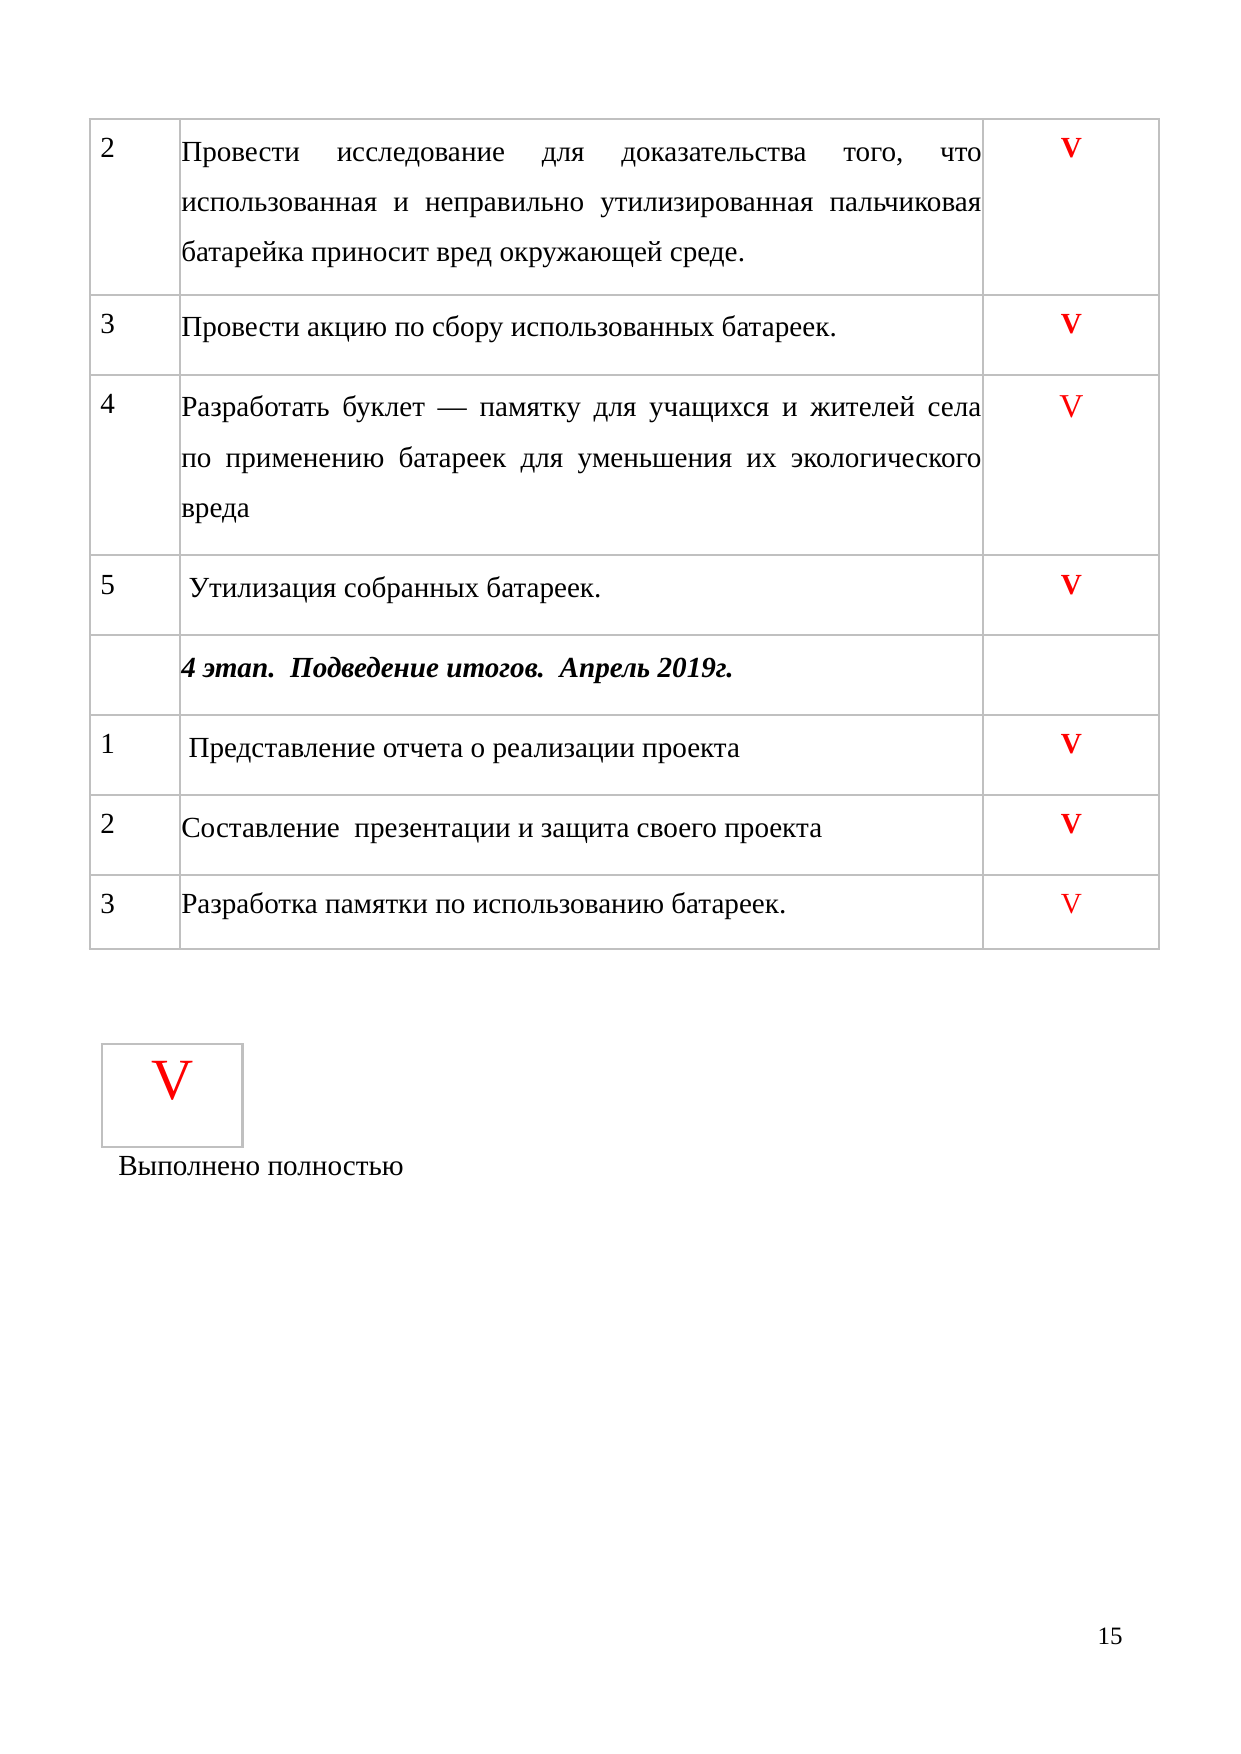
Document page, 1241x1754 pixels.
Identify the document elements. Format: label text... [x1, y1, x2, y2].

table_cell V [984, 556, 1158, 634]
table_cell 2 [91, 796, 179, 874]
table_cell V [984, 876, 1158, 948]
table_header V [103, 1045, 241, 1146]
table_cell V [984, 296, 1158, 374]
table_cell 3 [91, 296, 179, 374]
table_cell Представление отчета о реализации проекта [181, 716, 982, 794]
table_cell V [984, 120, 1158, 294]
table_cell V [984, 376, 1158, 554]
table_cell 4 [91, 376, 179, 554]
table_cell 2 [91, 120, 179, 294]
text Выполнено полностью [118, 1148, 1122, 1181]
table_cell [984, 636, 1158, 714]
table_cell 4 этап. Подведение итогов. Апрель 2019г. [181, 636, 982, 714]
table_cell Разработка памятки по использованию батареек. [181, 876, 982, 948]
table_cell 5 [91, 556, 179, 634]
table_cell Утилизация собранных батареек. [181, 556, 982, 634]
table_cell [91, 636, 179, 714]
table_cell Составление презентации и защита своего проекта [181, 796, 982, 874]
table_cell 1 [91, 716, 179, 794]
table_cell V [984, 796, 1158, 874]
table_cell 3 [91, 876, 179, 948]
table_cell V [984, 716, 1158, 794]
table_cell Провести исследование для доказательства того, что использованная и неправильно утилизированная пальчиковая батарейка приносит вред окружающей среде. [181, 120, 982, 294]
table_cell Провести акцию по сбору использованных батареек. [181, 296, 982, 374]
table_cell Разработать буклет — памятку для учащихся и жителей села по применению батареек для уменьшения их экологического вреда [181, 376, 982, 554]
